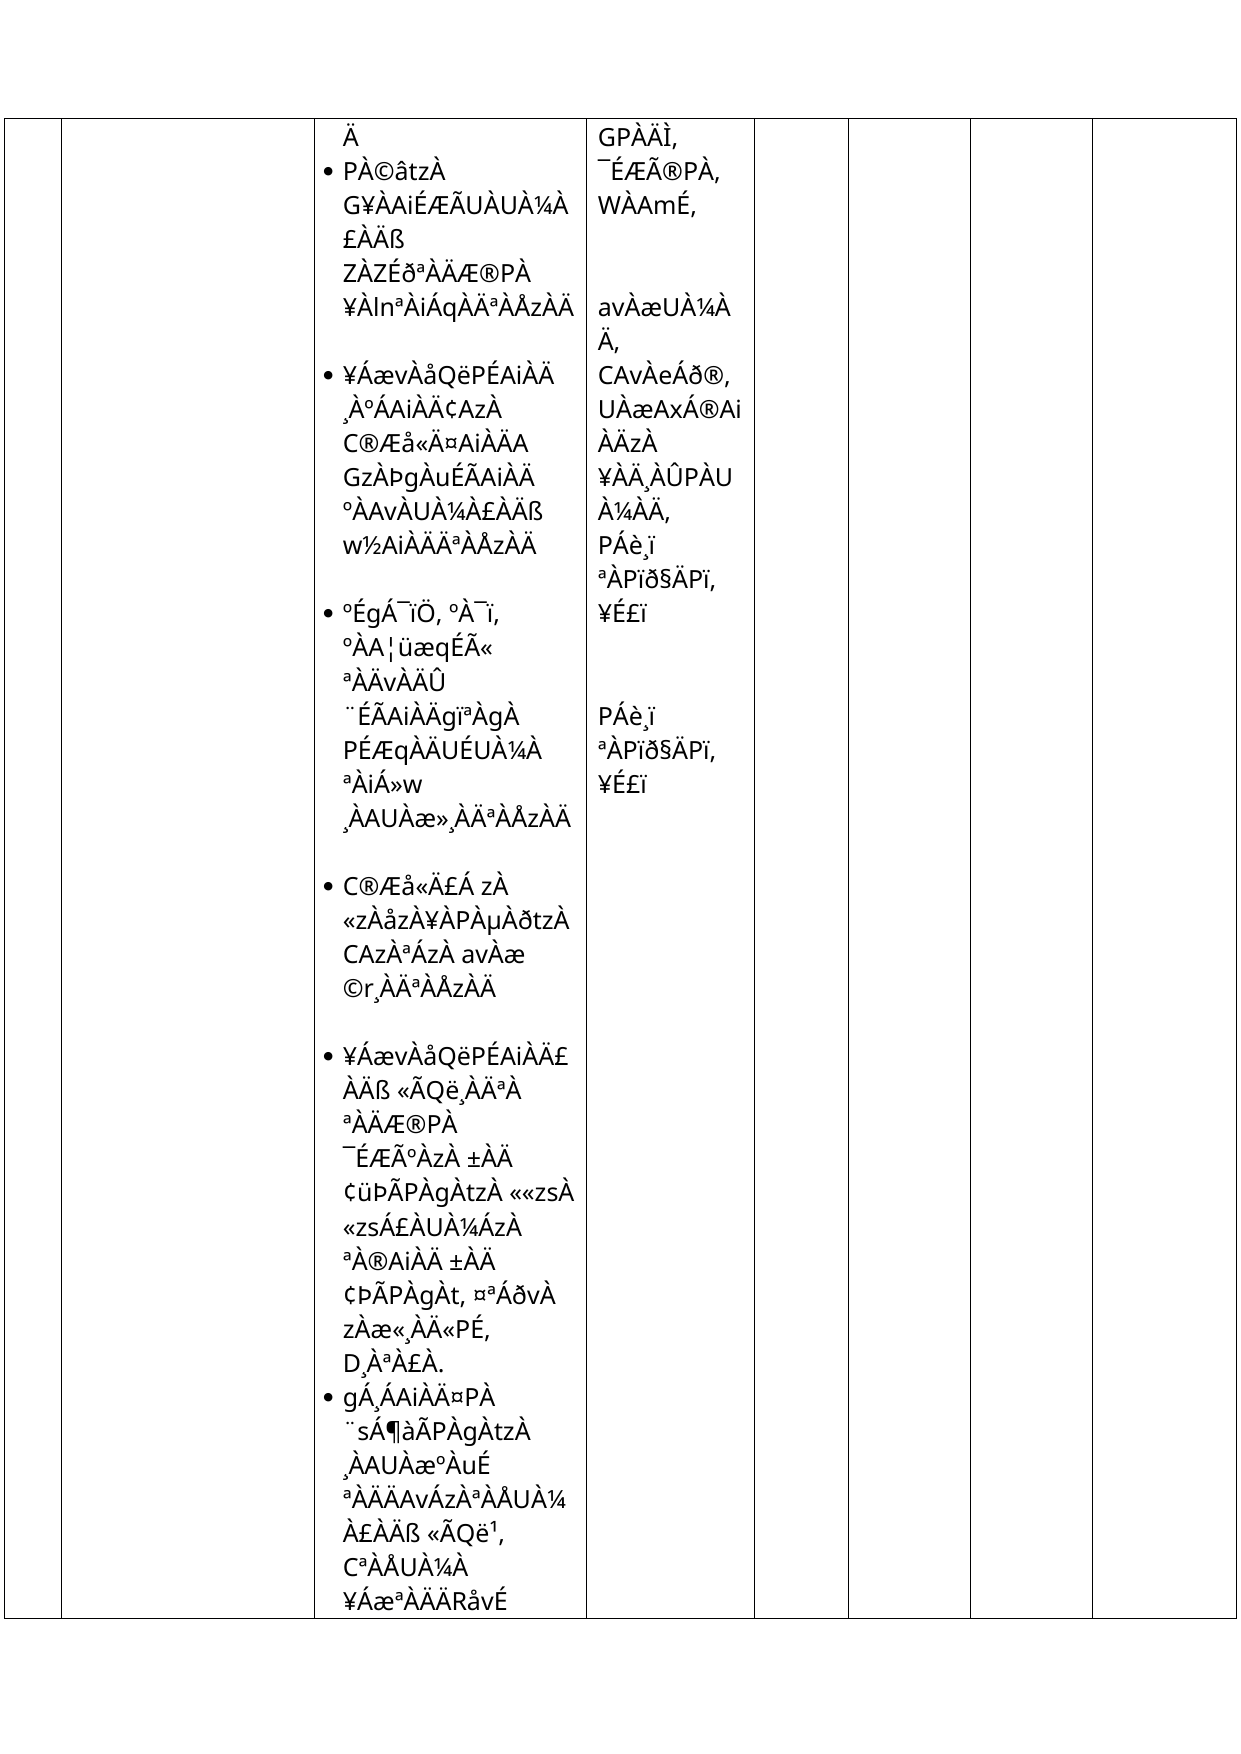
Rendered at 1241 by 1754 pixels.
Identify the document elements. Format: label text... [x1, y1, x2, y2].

table_cell ¸ÀgÀ¼À ¥ÀæAiÉÆÃUÀUÀ¼À£ÀÄß ªÀiÁqÀÄªÀ ªÀÄÆ®PÀ ¯ÉÆÃºÀ ªÀÄvÀÄÛ C¯ÉÆÃºÀUÀ½VgÀÄªÀ ªÀåvÁå¸À PÀAqÀÄPÉÆ¼ÀÄîªÀÅzÀÄ E¯ÉPÁÖç£ï «£Áå¸À ªÀÄvÀÄÛ ªÉÃ¯É£ïì E°PÁÖç£ïUÀ¼À£ÀÄß «±ÉèÃ¶¸ÀÄªÀ ªÀÄÄSÁAvÀgÀ ¯ÉÆÃºÀ ªÀÄvÀÄÛ C¯ÉÆÃºÀUÀ¼À £ÀqÀÄ«£À ªÀåvÁå¸À PÀAqÀÄPÉÆ¼ÀÄîªÀÅzÀÄ ¯ÉÆÃºÀUÀ¼ÀÄ DªÀÄèd£ÀPÀzÉÆA¢UÉ ªÀwð¹ ©qÀÄUÀqÉ ªÀiÁqÀÄªÀ ¸ÀAAiÀÄÄPÀÛUÀ¼À£ÀÄß ¥ÀæAiÉÆÃUÀzÀ ªÀÄÆ®PÀ w½AiÀÄÄªÀÅzÀÄ PÁå°ÓAiÀÄA vÀAvÀÛeÁÕ£À §¼À¹ ¯ÉÆÃºÀUÀ¼ÀÄ C¯ÉÆÃºÀUÀ¼ÁzÀ ¸ÁgÀd£ÀPÀ, d®d£ÀPÀ, PÉÆèÃj£ï C¤® ªÀÄvÀÄÛ UÀAzsÀPÀzÉÆqÀ£É ªÀwð¹ ©qÀÄUÀqÉ ªÀiÁqÀÄªÀ ¸ÀAAiÀÄÄPÀÛUÀ¼À£ÀÄß «ªÀj¸ÀÄªÀÅzÀÄ ¸ÉÆÃrAiÀÄA vÀÄtÄPÀ£ÀÄß ¤ÃjUÉ ºÁQzÁUÀ £ÀqÉAiÀÄÄªÀ gÁ¸ÁAiÀÄ¤PÀ QæAiÉÄAiÀÄ£ÀÄß ¥ÁævÀåQë¸ÀÄªÀÅzÀÄ PÁå°ÓAiÀÄA vÀAvÀÛeÁÕ£À §¼À¹ ««zsÀ ¯ÉÆÃºÀUÀ¼ÀÄ ¨ÉÃgÉ ¨ÉÃgÉ ¸À¤ßªÉÃ±ÀózÀ°è ¤Ãj£ÉÆA¢UÉ ºÉÃUÉ ªÀwð¸ÀÄvÀÛªÉ JAzÀÄ PÀAqÀÄPÉÆ¼ÀÄîªÀÅzÀÄ ZÁmïð£À ¸ÀºÁAiÀÄ¢AzÀ ¯ÉÃ£ï «zsÁ£À¢AzÀ d®d£ÀPÀ GvÁàzÀ£ÉAiÀÄ£ÀÄß CxÉÊð¸ÀÄªÀÅzÀÄ ¯ÉÃ£ï «zsÁ£ÀzÀ avÀæ ©r¸ÀÄªÀÅzÀÄ zÀÄ§ð® ºÉÊqÉÆæÃPÉÆèÃjPï DªÀÄèzÉÆA¢UÉ ¯ÉÆÃºÀUÀ¼ÀÄ ªÀwð¹ d®d£ÀPÀ ©qÀÄUÀqÉªÀiÁqÀÄªÀÅzÀ£ÀÄß ¥ÀæAiÉÆÃUÀzÀ ªÀÄÆ®PÀ PÀAqÀÄPÉÆ¼ÀÄîªÀÅzÀÄ zÀÄ§ð® UÀAzsÀPÁªÀÄèèzÉÆA¢UÉ ¯ÉÆÃºÀUÀ¼ÀÄ ªÀwð¹ d®d£ÀPÀ ©qÀÄUÀqÉªÀiÁqÀÄªÀÅzÀ£ÀÄß ¥ÀæAiÉÆÃUÀzÀ ªÀÄÆ®PÀ PÀAqÀÄPÉÆ¼ÀÄîªÀÅzÀÄ ¥Àæ§® UÀAzsÁPÀªÀÄèzÉÆA¢UÉ ¯ÉÆÃºÀUÀ¼ÀÄ ªÀwð¹ ¤ÃgÀÄ ªÀÄvÀÄÛ UÀAzsÀPÀzÀ qÉÊDPÉìöÊqÀ£ÀÄß ©qÀÄUÀqÉªÀiÁqÀÄªÀÅzÀ£ÀÄß ¥ÀæAiÉÆÃUÀzÀ ªÀÄÆ®PÀ PÀAqÀÄPÉÆ¼ÀÄîªÀÅzÀÄ ¯ÉÆÃºÀUÀ¼ÁzÀ vÁªÀÄæ ªÀÄvÀÄÛ ªÉÄVßÃ¶AiÀÄA zÀÄ§ð®, vÀPÀÌªÀÄnÖ£À zÀÄ§ð® ªÀÄvÀÄÛ ¥Àæ§® £ÉÊnæPï DªÀÄèzÉÆqÀ£É ªÀwð¹ ©qÀÄUÀqÉªÀiÁqÀÄªÀ ¸ÀAAiÀÄÄPÀÛUÀ¼À£ÀÄß ¥ÀæAiÉÆÃUÀUÀ¼À ªÀÄÆ®PÀ w½AiÀÄÄªÀÅzÀÄ CPÀÌ¸Á°UÀ£À PÁAiÀÄð¸ÀÜ¼ÀPÉÌ ¨sÉÃn¤Ãr ªÀiÁ»w ¸ÀAUÀæ»¸ÀÄªÀÅzÀÄ ¸ÁÜ£À¥À®èl QæAiÉÄAiÀÄ ¥ÀæAiÉÆÃUÀzÀ ªÀÄÆ®PÀ ¯ÉÆÃºÀUÀ¼À QæAiÀiÁ²Ã®vÉAiÀÄ ¸ÀgÀtÂ ¥ÀnÖAiÀÄ£ÀÄß ZÀað¸ÀÄªÀÅzÀÄ ¯ÉÆÃºÀUÀ¼À ¸ÁÜ£À¥À®èl gÁ¸ÁAiÀÄ¤PÀQæAiÉÄUÀ½UÉ C£ÀÄUÀÄtªÁV ¸ÀjzÀÆV¹zÀ gÁ¸ÁAiÀÄ¤PÀ ¸À«ÄÃPÀgÀt §gÉAiÀÄÄªÀÅzÀÄ PÁå°ÓAiÀÄA ¸ÀºÁAiÀÄ¢AzÀ ¯ÉÆÃºÀUÀ¼À QæAiÀiÁ²Ã®vÉ ¸ÀgÀtÂAiÀÄ£ÀÄß «±ÉèÃ¶¸ÀÄªÀÅzÀÄ ¯ÉÆÃºÀUÀ¼À£ÀÄß CªÀÅUÀ¼À QæAiÀiÁ²Ã®vÉUÉ C£ÀÄUÀÄtªÁV KjPÉ PÀæªÀÄzÀ°è eÉÆÃr¹ ¥ÀnÖªÀiÁqÀÄªÀÅzÀÄ PÀ£ÁðlPÀzÀ ¨sÀÆ¥ÀlzÀ°è ¯ÉÆÃºÀUÀ¼À C¢gÀÄUÀ¼ÀÄ zÉÆgÉAiÀÄÄªÀ ¸ÀÜ¼ÀUÀ¼À£ÀÄß UÀÄgÀÄw¸ÀÄªÀÅzÀÄ ««zsÀ §UÉAiÀÄ ¯ÉÆÃºÀUÀ¼À C¢gÀÄUÀ¼À£ÀÄß ¸ÀAUÀæ»¹ zÉÆgÉAiÀÄÄ«PÉAiÀÄ §UÉÎ ZÀað¸ÀÄªÀÅzÀÄ (CAzÀgÉ ±ÀÄzÀÞgÀÆ¥À CxÀªÁ ¸ÀAAiÀÄÄPÀÛ gÀÆ¥À) ¥ÉÊ £ÀPÉëAiÀÄ ¸ÀºÁAiÀÄ¢AzÀ ¨sÀÆvÉÆUÀmÉAiÀÄ°è ¸ÁªÀiÁ£Àå zsÁvÀÄUÀ¼À zÉÆgÉAiÀÄÄ«PÉAiÀÄ ®¨sÀåvÉAiÀÄ ¥ÀæªÀiÁt CjAiÀÄÄªÀÅzÀÄ PÀ£ÁðlPÀzÀ°è zÉÆgÉAiÀÄÄªÀ ¯ÉÆÃºÀUÀ¼À C¢gÀÄUÀ¼À£ÀÄß ¥ÀnÖªÀiÁqÀÄªÀÅzÀÄ ¯ÉÆÃºÉÆÃzsÀÞgÀt vÀAvÀæeÁÕ£ÀzÀ «zsÀUÀ¼ÀÄ ªÀÄvÀÄÛ PÉ®ªÀÅ ¥ÀzÀUÀ¼À §¼ÀPÉAiÀÄ CxÀð w½AiÀÄÄªÀÅzÀÄ ªÀÄrØ, C¢j£À ¸ÁgÀªÀzsÀð£É, ºÀÄjAiÀÄÄ«PÉ, PÁ¸ÀÄªÀÅzÀÄ, QlÖ ªÀiÁqÀÄªÀ zÀæªÀåUÀ¼ÀÄ EªÀÅUÀ¼À CxÀðUÀ¼À£ÀÄß w½AiÀÄÄªÀÅzÀÄ ¸ÁÜ¸À¥À®èl QæAiÉÄ vÀvÀézÀ DzsÁgÀzÀ ªÉÄÃ¯É ¥ÀæAiÉÆÃUÀzÀ ªÀÄÆ®PÀ vÁªÀÄæzÀ vÀAiÀiÁjPÉ PÀAqÀÄPÉÆ¼ÀÄîªÀÅzÀÄ GµÀÚ«¨sÀd£É vÀvÀézÀ CzsÁgÀzÀ ªÉÄ¯É ¥ÀæAiÉÆÃUÀzÀ ªÀÄÆ®PÀ ¥ÁzÀgÀ¸À vÀAiÀiÁjPÉ PÀAqÀÄPÉÆ¼ÀÄîªÀÅzÀÄ C¥ÀPÀµÀðt QæAiÉÄAiÀÄ ªÀÄÆ®PÀ ¨É½îAiÀÄ£ÉÊmÉæÃmï ¤AzÀ ¨É½îAiÀÄ£ÀÄß ¥ÀqÉAiÀÄÄªÀ «zsÁ£ÀªÀ£ÀÄß PÀAqÀÄPÉÆ¼ÀÄîªÀÅzÀÄ ¥ÁævÀåQëPÉAiÀÄ ªÀÄÆ®PÀ PÀ©âtzÀ GzÀÝgÀuÉAiÀÄ£ÀÄß w½zÀÄ, G¥ÀAiÉÆÃV¸ÀÄªÀ PÀZÁÑªÀ¸ÀÄÛUÀ¼À£ÀÄß ¥ÀnÖªÀiÁqÀÄªÀÅzÀÄ ªÀÄvÀÄÛ ¸ÀjzÀÆV¹zÀ gÁ¸ÁAiÀÄ¤PÀ ¸À«ÄÃPÀgÀtUÀ¼À ¸ÀºÁAiÀÄ¢AzÀ GvÀà£ÀßUÀ¼À£ÀÄß ZÀað¸ÀÄªÀÅzÀÄ ºÉªÀÄmÉÊmï ¸ÁgÀªÀzsÀð£ÉAiÀÄ d®PÁëgÀ «zsÁ£ÀzÀ avÀæªÀ£ÀÄß ©r¸ÀÄªÀÅzÀÄ HzÀÄPÀÄ®ÄªÉÄAiÀÄ CAzÀªÁzÀ avÀæ ©r¸ÀÄªÀÅzÀÄ ºÀwÛgÀ HzÀÄPÀÄ®ÄªÉÄAiÀÄ WÀlPÀPÉÌ ¨sÉÃn¤ÃqÀÄªÀÅzÀÄ PÀ©âtzÀ G¥ÀAiÉÆÃUÀUÀ¼À£ÀÄß ZÀZÉðªÀÄÆ®PÀ ¥ÀlnªÀiÁqÀÄªÀÅzÀÄ ¥ÁævÀåQëPÉAiÀÄ ¸ÀºÁAiÀÄ¢AzÀ C®Æå«Ä¤AiÀÄA GzÀÞgÀuÉÃAiÀÄ ºÀAvÀUÀ¼À£ÀÄß w½AiÀÄÄªÀÅzÀÄ ºÉgÁ¯ïÖ, ºÀ¯ï, ºÀA¦üæqÉÃ« ªÀÄvÀÄÛ ¨ÉÃAiÀÄgïªÀgÀ PÉÆqÀÄUÉUÀ¼À ªÀiÁ»w ¸ÀAUÀæ»¸ÀÄªÀÅzÀÄ C®Æå«Ä£Á zÀ «zÀåzÀ¥ÀPÀµÀðtzÀ CAzÀªÁzÀ avÀæ ©r¸ÀÄªÀÅzÀÄ ¥ÁævÀåQëPÉAiÀÄ£ÀÄß «ÃQë¸ÀÄªÀ ªÀÄÆ®PÀ ¯ÉÆÃºÀzÀ ±ÀÄ¢üÞÃPÀgÀtzÀ ««zsÀ «zsÁ£ÀUÀ¼ÁzÀ ªÀ®AiÀÄ ±ÀÄ¢ÞÃPÀgÀt, ¤ªÁðvÀ zÀæ«¸ÀÄ«PÉ, D¸ÀªÀ£À. gÁ¸ÁAiÀÄ¤PÀ ¨sÁ¶àÃPÀgÀtzÀ ¸ÀAUÀæºÀuÉ ªÀÄÄAvÁzÀªÀÅUÀ¼À£ÀÄß «ÃQë¹, CªÀÅUÀ¼À ¥ÁæªÀÄÄRåvÉ w½AiÀÄÄªÀÅzÀÄ ¸ÀAUÀæ»¹zÀ «Ä±Àæ¯ÉÆÃºÀUÀ¼À£ÀÄß ¥ÁævÀåQë¹ CªÀÅUÀ¼ÀÄ ±ÀÄzÀÞ ¯ÉÆÃºÀUÀ½VAvÀ ºÉÃUÉ G¥ÀAiÀÄÄPÀÛ JAzÀÄ w½AiÀÄÄªÀÅzÀÄ zÉÊ£ÀA¢£À fÃªÀ£ÀzÀ°è §¼À¸ÀÄªÀ ¸ÁªÀiÁ£Àå «Ä±Àæ¯ÉÆÃºÀUÀ¼À£ÀÄß ¸ÀAUÀæ»¹ CªÀÅUÀ¼À G¥ÀAiÉÆÃUÀUÀ¼À£ÀÄß ¥ÀnÖªÀiÁqÀÄªÀÅzÀÄ ¯ÉÆÃºÉÆÃzÀÞgÀt vÀAvÀæeÁÕ£ÀPÉÌ ¨sÁgÀwÃAiÀÄgÀ PÉÆqÀÄUÉAiÀÄ ¥ÉÆÃ¸ÀÖgï vÀAiÀiÁj¸ÀÄªÀÅzÀÄ C¨sÁå¸ÀzÀ°è£À ¥Àæ±ÉßUÀ¼À£ÀÄß GvÀÛj¸ÀÄªÀÅzÀÄ [315, 119, 586, 1618]
table_cell GPÀÄÌ, ¯ÉÆÃ®PÀ, WÀAmÉ, avÀæUÀ¼ÀÄ, CAvÀeÁð®, UÀæAxÁ®AiÀÄzÀ ¥ÀÄ¸ÀÛPÀUÀ¼ÀÄ, PÁè¸ï ªÀPïð§ÄPï, ¥É£ï PÁè¸ï ªÀPïð§ÄPï, ¥É£ï [587, 119, 754, 1618]
table_cell [62, 119, 314, 1618]
table_cell [5, 119, 61, 1618]
table_cell [971, 119, 1092, 1618]
table_cell [755, 119, 848, 1618]
table_cell [1093, 119, 1236, 1618]
table_cell [849, 119, 970, 1618]
